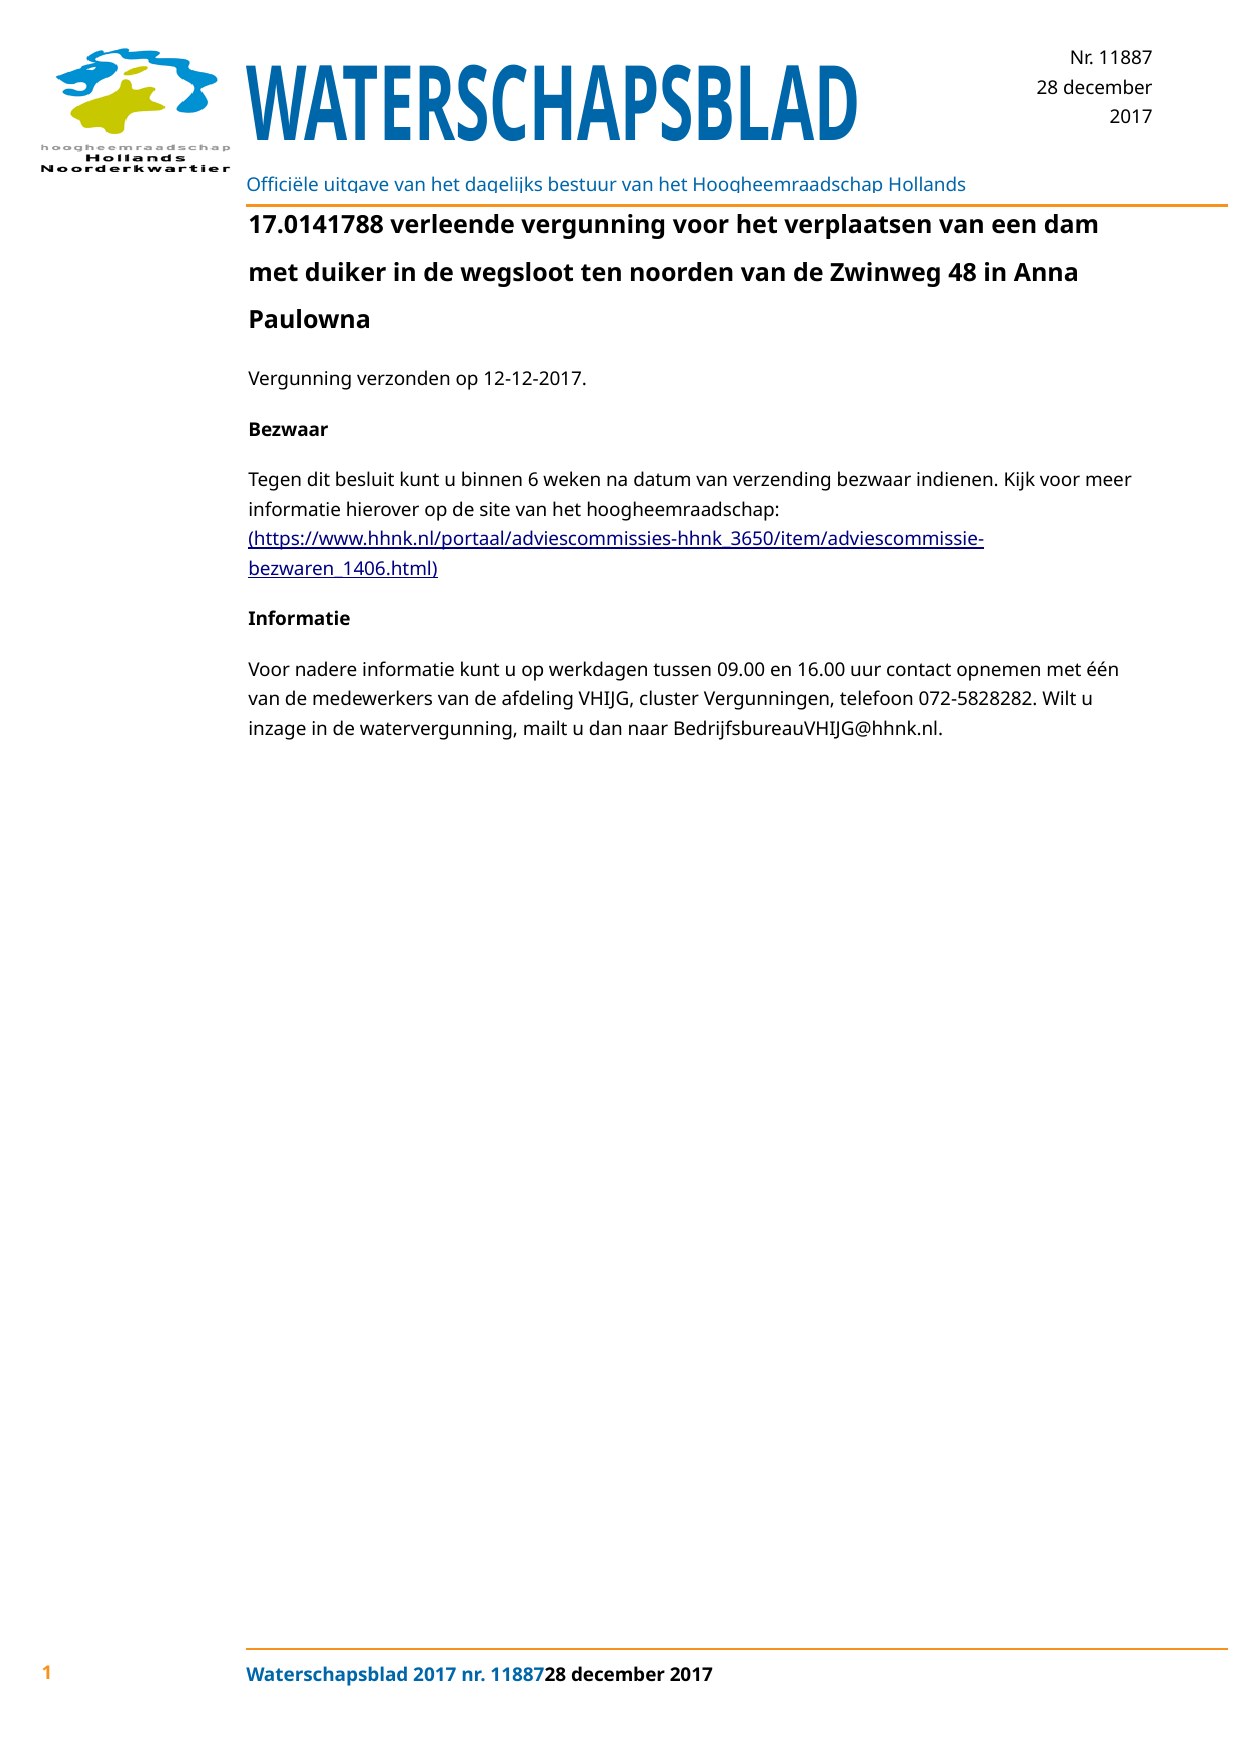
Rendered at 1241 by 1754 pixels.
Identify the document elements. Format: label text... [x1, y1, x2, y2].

text Bezwaar [248, 416, 1152, 442]
text 17.0141788 verleende vergunning voor het verplaatsen van een dam met duiker in de wegsloot ten noorden van de Zwinweg 48 in Anna Paulowna [248, 207, 1152, 336]
text Vergunning verzonden op 12-12-2017. [248, 366, 1152, 391]
text Voor nadere informatie kunt u op werkdagen tussen 09.00 en 16.00 uur contact opnemen met één van de medewerkers van de afdeling VHIJG, cluster Vergunningen, telefoon 072-5828282. Wilt u inzage in de watervergunning, mailt u dan naar BedrijfsbureauVHIJG@hhnk.nl. [248, 656, 1152, 741]
text Informatie [248, 606, 1152, 631]
picture [41, 47, 231, 172]
text Tegen dit besluit kunt u binnen 6 weken na datum van verzending bezwaar indienen. Kijk voor meer informatie hierover op de site van het hoogheemraadschap: (https://www.hhnk.nl/portaal/adviescommissies-hhnk_3650/item/adviescommissie-bezwaren_1406.html) [248, 466, 1152, 581]
